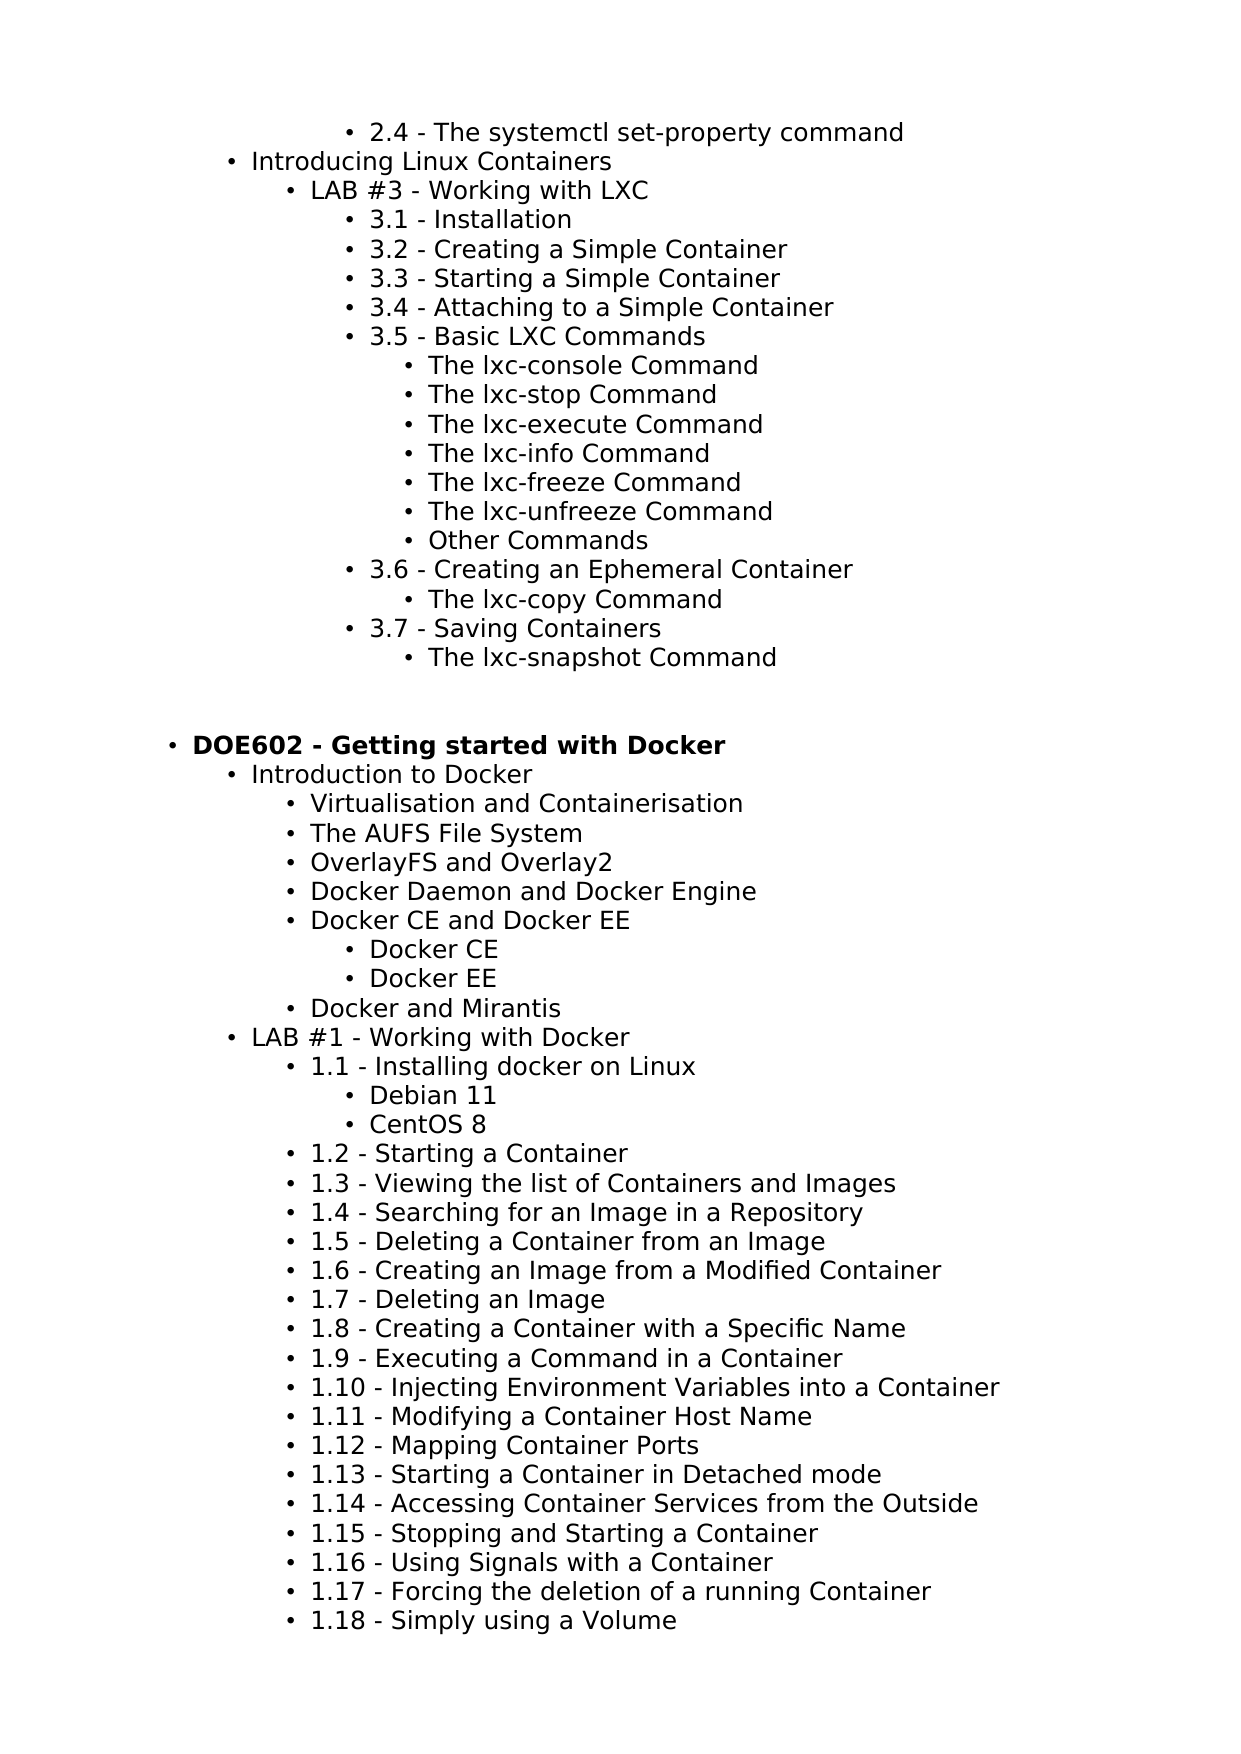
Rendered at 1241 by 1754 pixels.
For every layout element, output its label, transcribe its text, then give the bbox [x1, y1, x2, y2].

list 1.7 - Deleting an Image [295, 1285, 1122, 1314]
list Docker and Mirantis [295, 994, 1122, 1023]
list The lxc-copy Command [413, 585, 1122, 614]
list 1.18 - Simply using a Volume [295, 1606, 1122, 1635]
list 2.4 - The systemctl set-property command [354, 118, 1122, 147]
list Docker CE and Docker EE [295, 906, 1122, 935]
list 3.4 - Attaching to a Simple Container [354, 293, 1122, 322]
list Introducing Linux Containers [236, 147, 1122, 176]
list Docker Daemon and Docker Engine [295, 877, 1122, 906]
list 3.6 - Creating an Ephemeral Container [354, 556, 1122, 585]
list The lxc-execute Command [413, 410, 1122, 439]
list Debian 11 [354, 1081, 1122, 1110]
list The lxc-unfreeze Command [413, 497, 1122, 526]
list The lxc-info Command [413, 439, 1122, 468]
list The lxc-console Command [413, 351, 1122, 381]
list 1.4 - Searching for an Image in a Repository [295, 1198, 1122, 1227]
list 1.14 - Accessing Container Services from the Outside [295, 1489, 1122, 1519]
list Docker EE [354, 964, 1122, 994]
list The AUFS File System [295, 819, 1122, 848]
list 1.5 - Deleting a Container from an Image [295, 1227, 1122, 1256]
list Docker CE [354, 935, 1122, 964]
list 1.9 - Executing a Command in a Container [295, 1344, 1122, 1373]
list DOE602 - Getting started with Docker [177, 731, 1122, 760]
list 1.1 - Installing docker on Linux [295, 1052, 1122, 1081]
list 1.13 - Starting a Container in Detached mode [295, 1460, 1122, 1489]
list 1.17 - Forcing the deletion of a running Container [295, 1577, 1122, 1606]
list LAB #3 - Working with LXC [295, 176, 1122, 206]
list 1.11 - Modifying a Container Host Name [295, 1402, 1122, 1431]
list 1.3 - Viewing the list of Containers and Images [295, 1169, 1122, 1198]
list 3.7 - Saving Containers [354, 614, 1122, 643]
list 1.16 - Using Signals with a Container [295, 1548, 1122, 1577]
list The lxc-stop Command [413, 381, 1122, 410]
list Introduction to Docker [236, 760, 1122, 789]
list 1.6 - Creating an Image from a Modified Container [295, 1256, 1122, 1285]
list 1.8 - Creating a Container with a Specific Name [295, 1314, 1122, 1344]
list 3.3 - Starting a Simple Container [354, 264, 1122, 293]
list 1.2 - Starting a Container [295, 1139, 1122, 1169]
list 3.5 - Basic LXC Commands [354, 322, 1122, 351]
list LAB #1 - Working with Docker [236, 1023, 1122, 1052]
list 1.12 - Mapping Container Ports [295, 1431, 1122, 1460]
list Virtualisation and Containerisation [295, 789, 1122, 819]
list 3.2 - Creating a Simple Container [354, 235, 1122, 264]
list The lxc-snapshot Command [413, 643, 1122, 672]
list 1.10 - Injecting Environment Variables into a Container [295, 1373, 1122, 1402]
list Other Commands [413, 526, 1122, 556]
list 1.15 - Stopping and Starting a Container [295, 1519, 1122, 1548]
list The lxc-freeze Command [413, 468, 1122, 497]
list CentOS 8 [354, 1110, 1122, 1139]
list OverlayFS and Overlay2 [295, 848, 1122, 877]
list 3.1 - Installation [354, 206, 1122, 235]
